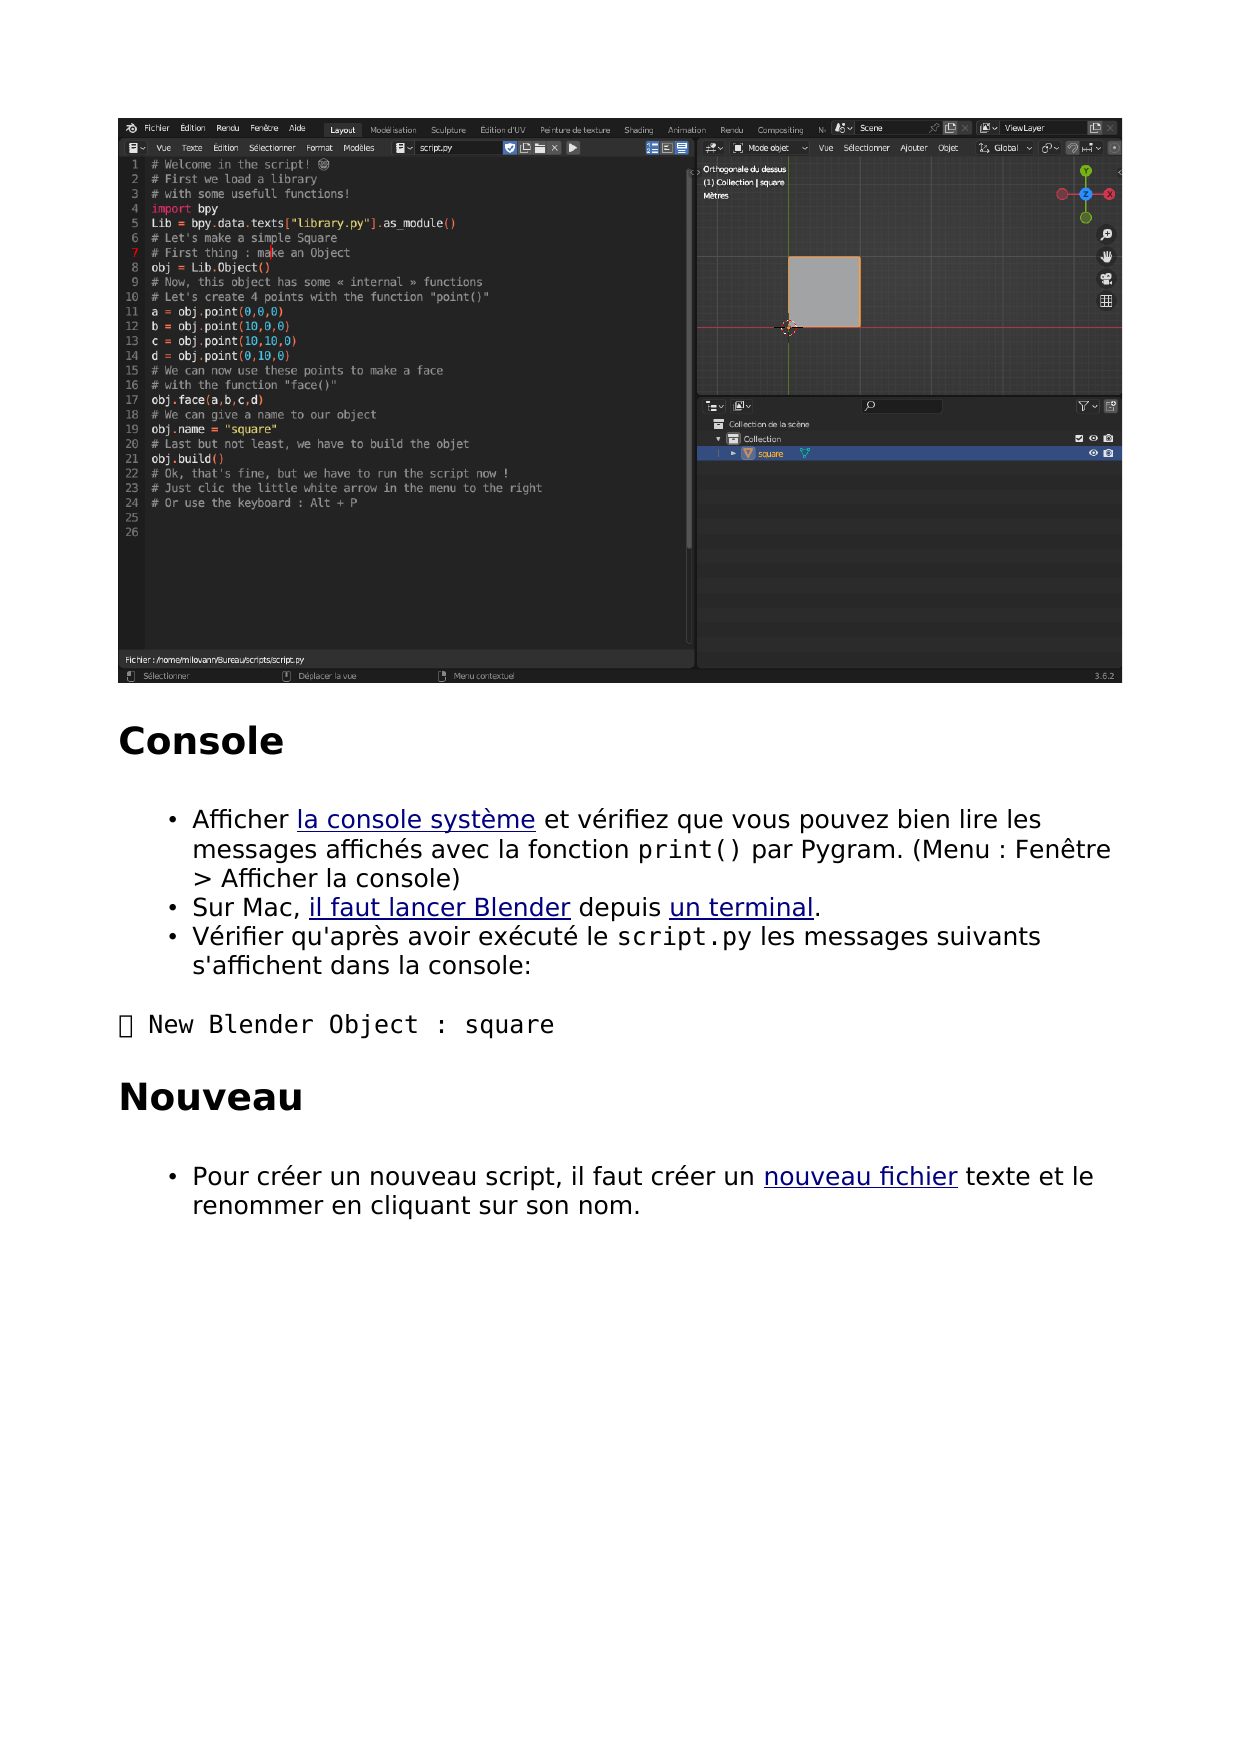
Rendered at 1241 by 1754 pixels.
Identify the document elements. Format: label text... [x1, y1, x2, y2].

list Sur Mac, il faut lancer Blender depuis un terminal. [177, 893, 1122, 922]
subtitle Console [118, 720, 1122, 764]
list Pour créer un nouveau script, il faut créer un nouveau fichier texte et le renommer en cliquant sur son nom. [177, 1162, 1122, 1220]
list Afficher la console système et vérifiez que vous pouvez bien lire les messages affichés avec la fonction print() par Pygram. (Menu : Fenêtre > Afficher la console) [177, 806, 1122, 893]
subtitle Nouveau [118, 1076, 1122, 1120]
picture [118, 118, 1123, 683]
list Vérifier qu'après avoir exécuté le script.py les messages suivants s'affichent dans la console: [177, 922, 1122, 981]
text 🔨 New Blender Object : square [118, 1010, 1122, 1039]
